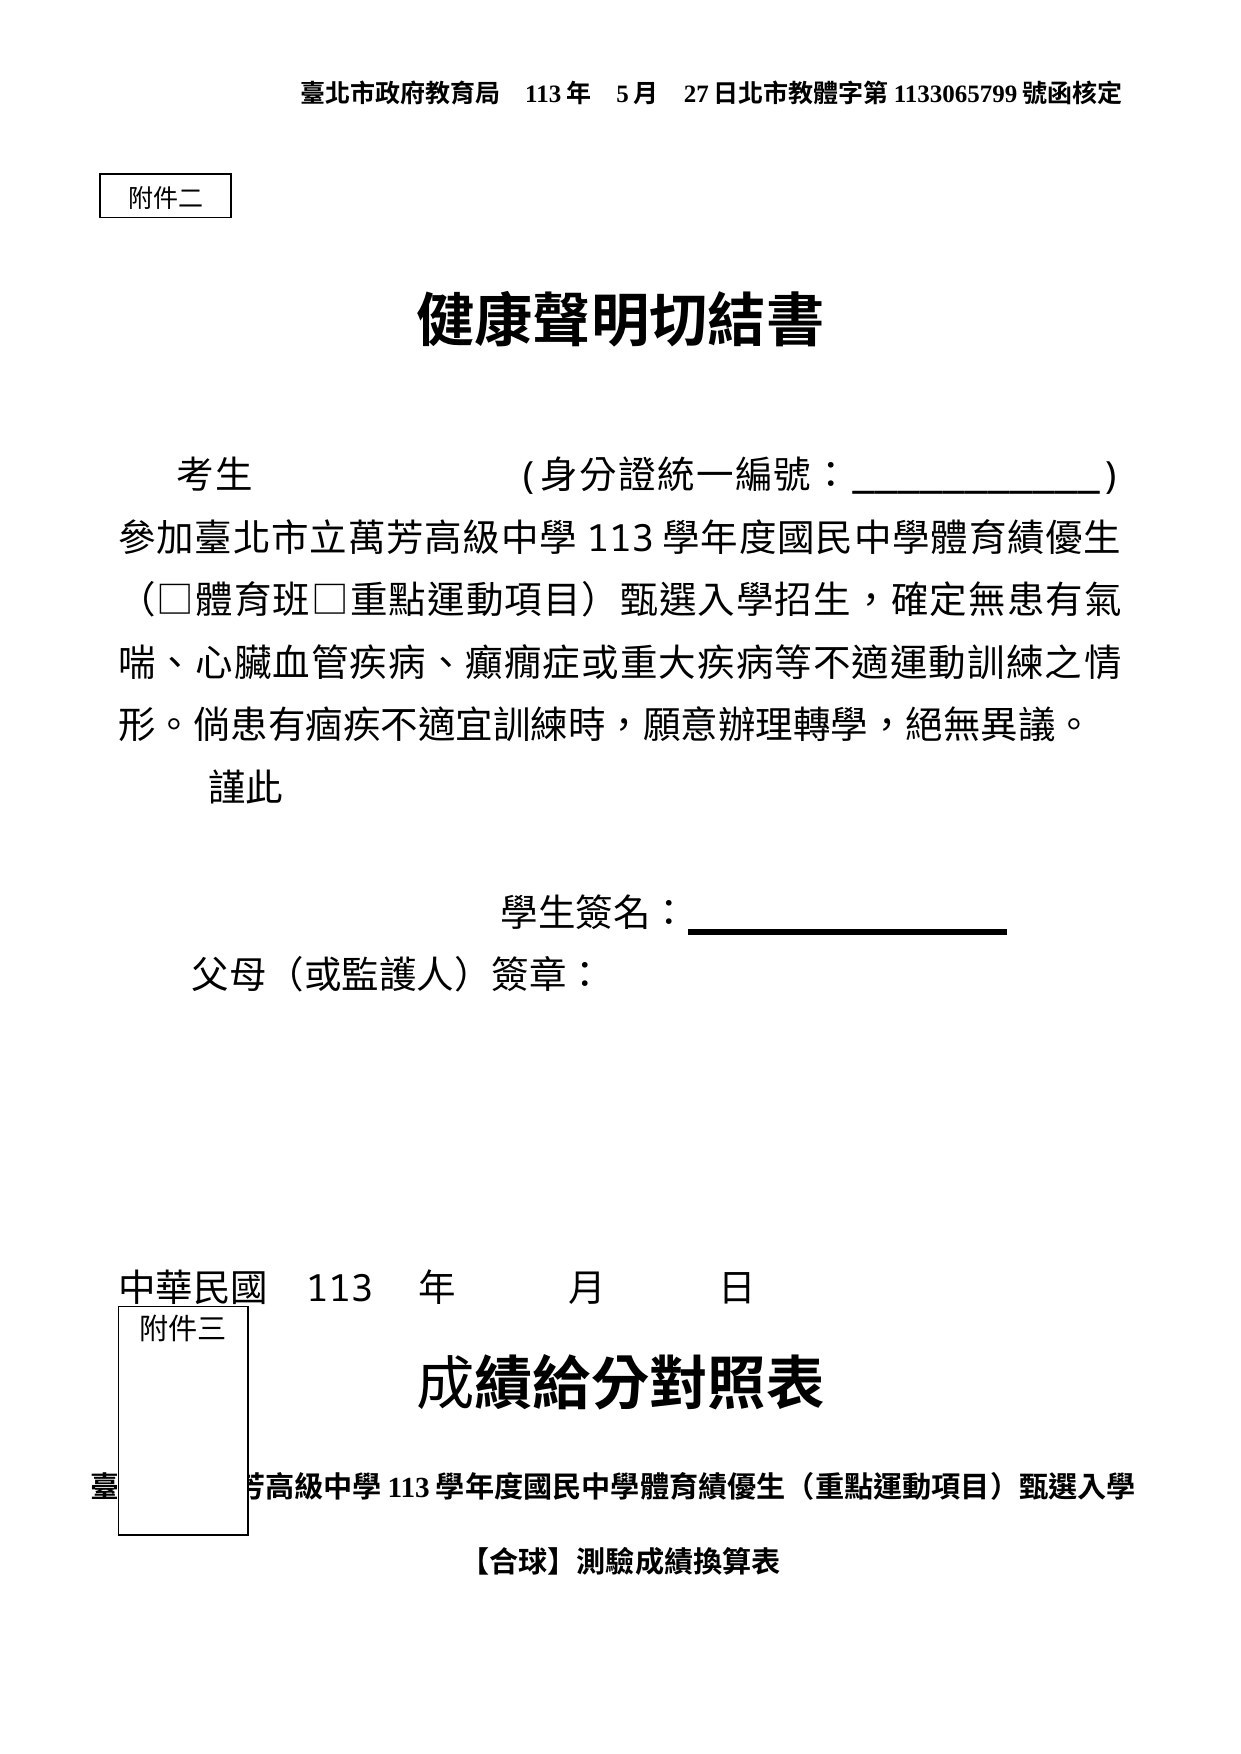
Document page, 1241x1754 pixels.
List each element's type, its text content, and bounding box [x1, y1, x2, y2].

text 中華民國 113 年 月 日 [118, 1243, 1122, 1306]
text 考生 (身分證統一編號：___________)參加臺北市立萬芳高級中學113學年度國民中學體育績優生（□體育班□重點運動項目）甄選入學招生，確定無患有氣喘、心臟血管疾病、癲癇症或重大疾病等不適運動訓練之情形。倘患有痼疾不適宜訓練時，願意辦理轉學，絕無異議。 [118, 431, 1122, 743]
text 健康聲明切結書 [118, 243, 1122, 368]
text 附件三 [134, 1315, 232, 1346]
text 父母（或監護人）簽章： [162, 931, 1122, 993]
text 謹此 [118, 743, 1122, 806]
text 【合球】測驗成績換算表 [118, 1518, 1122, 1581]
text 附件二 [116, 182, 215, 209]
text 臺北市立萬芳高級中學113學年度國民中學體育績優生（重點運動項目）甄選入學 [29, 1443, 117, 1506]
text 學生簽名： [118, 868, 1122, 931]
text 成績給分對照表 [119, 1307, 247, 1534]
text 臺北市立萬芳高級中學113學年度國民中學體育績優生（重點運動項目）甄選入學 [249, 1443, 1196, 1506]
text 成績給分對照表 [249, 1306, 1122, 1431]
